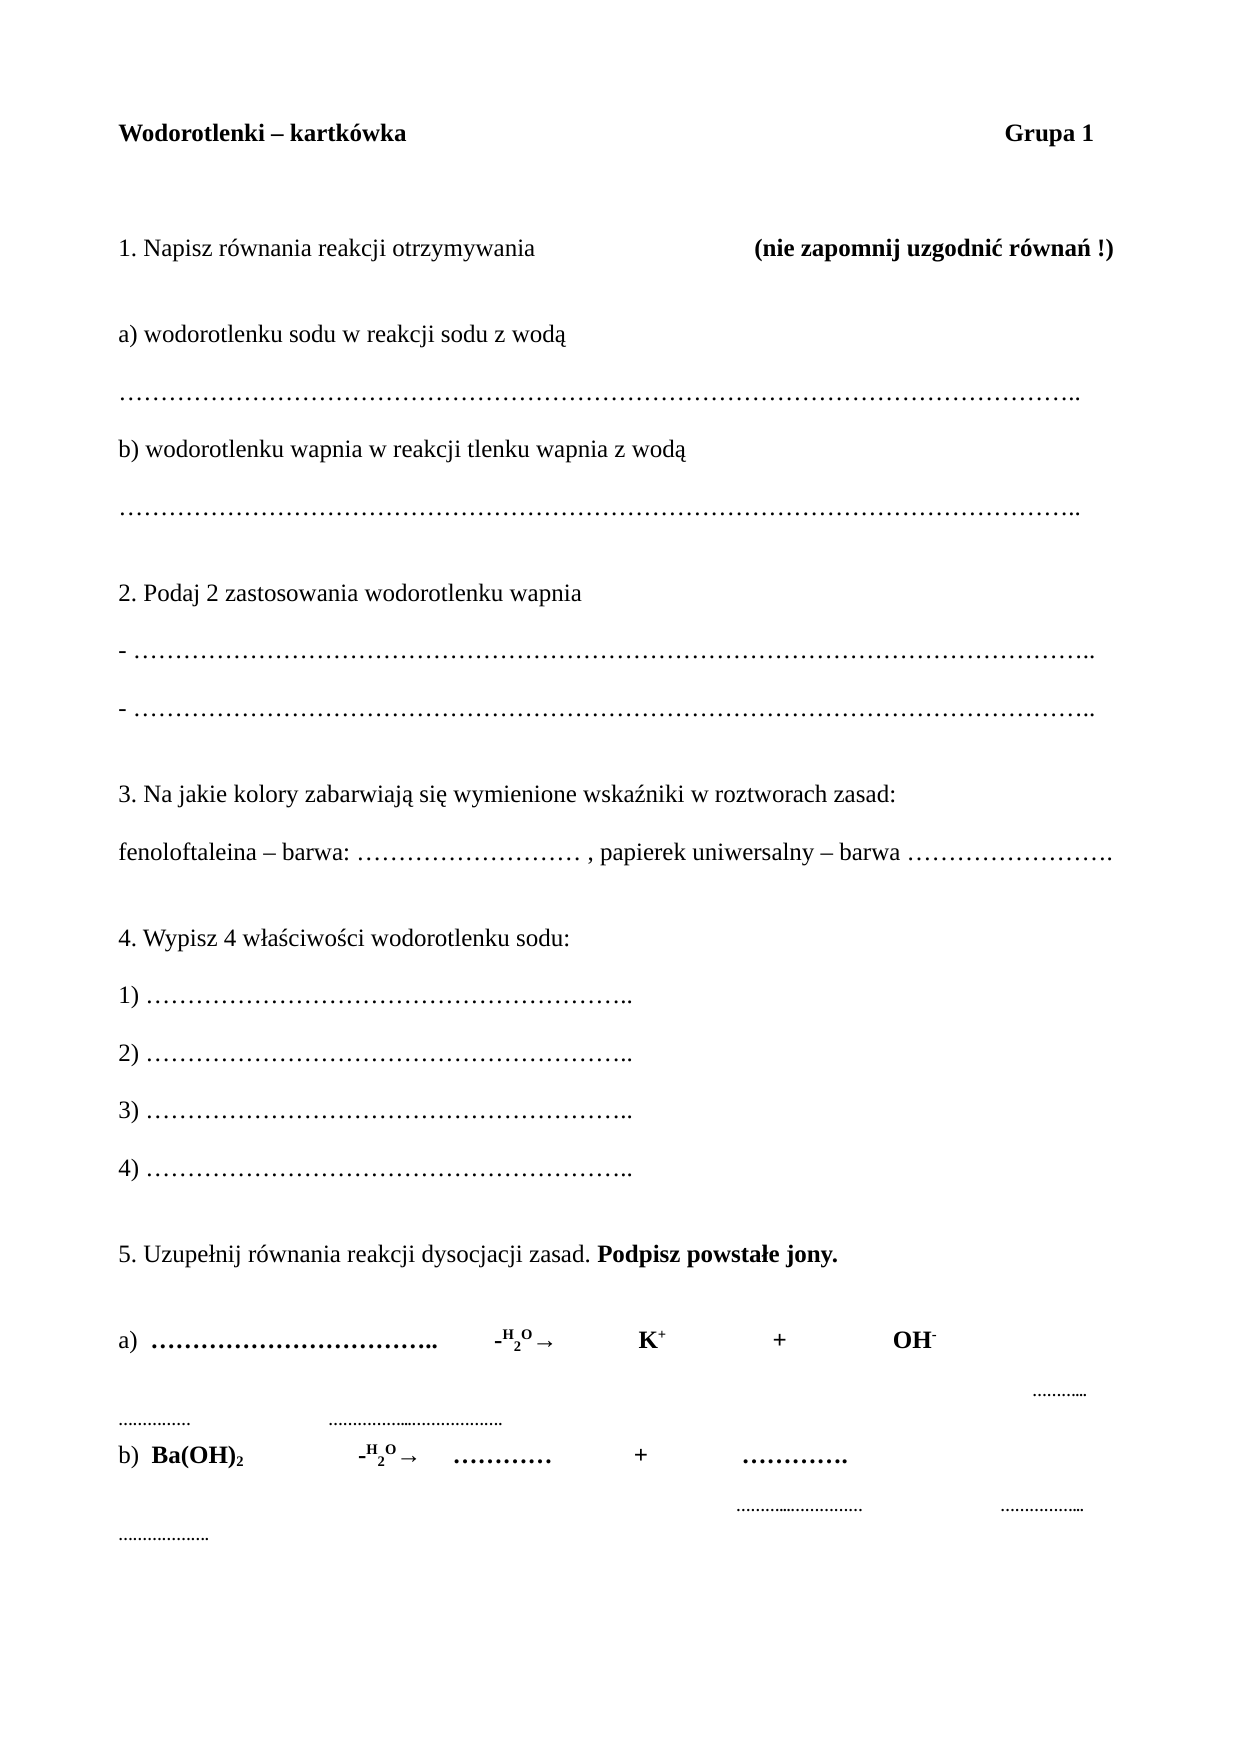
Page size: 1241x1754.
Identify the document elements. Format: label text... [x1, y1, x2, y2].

text 4) ………………………………………………….. [118, 1153, 1122, 1182]
text - …………………………………………………………………………………………………….. [118, 693, 1122, 722]
text 3. Na jakie kolory zabarwiają się wymienione wskaźniki w roztworach zasad: [118, 779, 1122, 808]
text 3) ………………………………………………….. [118, 1096, 1122, 1124]
text - …………………………………………………………………………………………………….. [118, 636, 1122, 664]
text b) wodorotlenku wapnia w reakcji tlenku wapnia z wodą [118, 434, 1122, 463]
text ………...…………… ……………...………………. [118, 1383, 1122, 1441]
text 1) ………………………………………………….. [118, 981, 1122, 1009]
text ………...…………… ……………...………………. [118, 1498, 1122, 1556]
text 1. Napisz równania reakcji otrzymywania (nie zapomnij uzgodnić równań !) [118, 233, 1122, 262]
text a) wodorotlenku sodu w reakcji sodu z wodą [118, 319, 1122, 348]
text fenoloftaleina – barwa: ……………………… , papierek uniwersalny – barwa ……………………. [118, 837, 1122, 866]
text …………………………………………………………………………………………………….. [118, 377, 1122, 406]
text Wodorotlenki – kartkówka Grupa 1 [118, 118, 1122, 147]
text 5. Uzupełnij równania reakcji dysocjacji zasad. Podpisz powstałe jony. [118, 1239, 1122, 1268]
text 2) ………………………………………………….. [118, 1038, 1122, 1067]
text …………………………………………………………………………………………………….. [118, 492, 1122, 521]
text b) Ba(OH)2 -H2O→ ………… + …………. [118, 1441, 1122, 1469]
text a) …………………………….. -H2O→ K+ + OH- [118, 1326, 1122, 1354]
text 2. Podaj 2 zastosowania wodorotlenku wapnia [118, 578, 1122, 607]
text 4. Wypisz 4 właściwości wodorotlenku sodu: [118, 923, 1122, 952]
